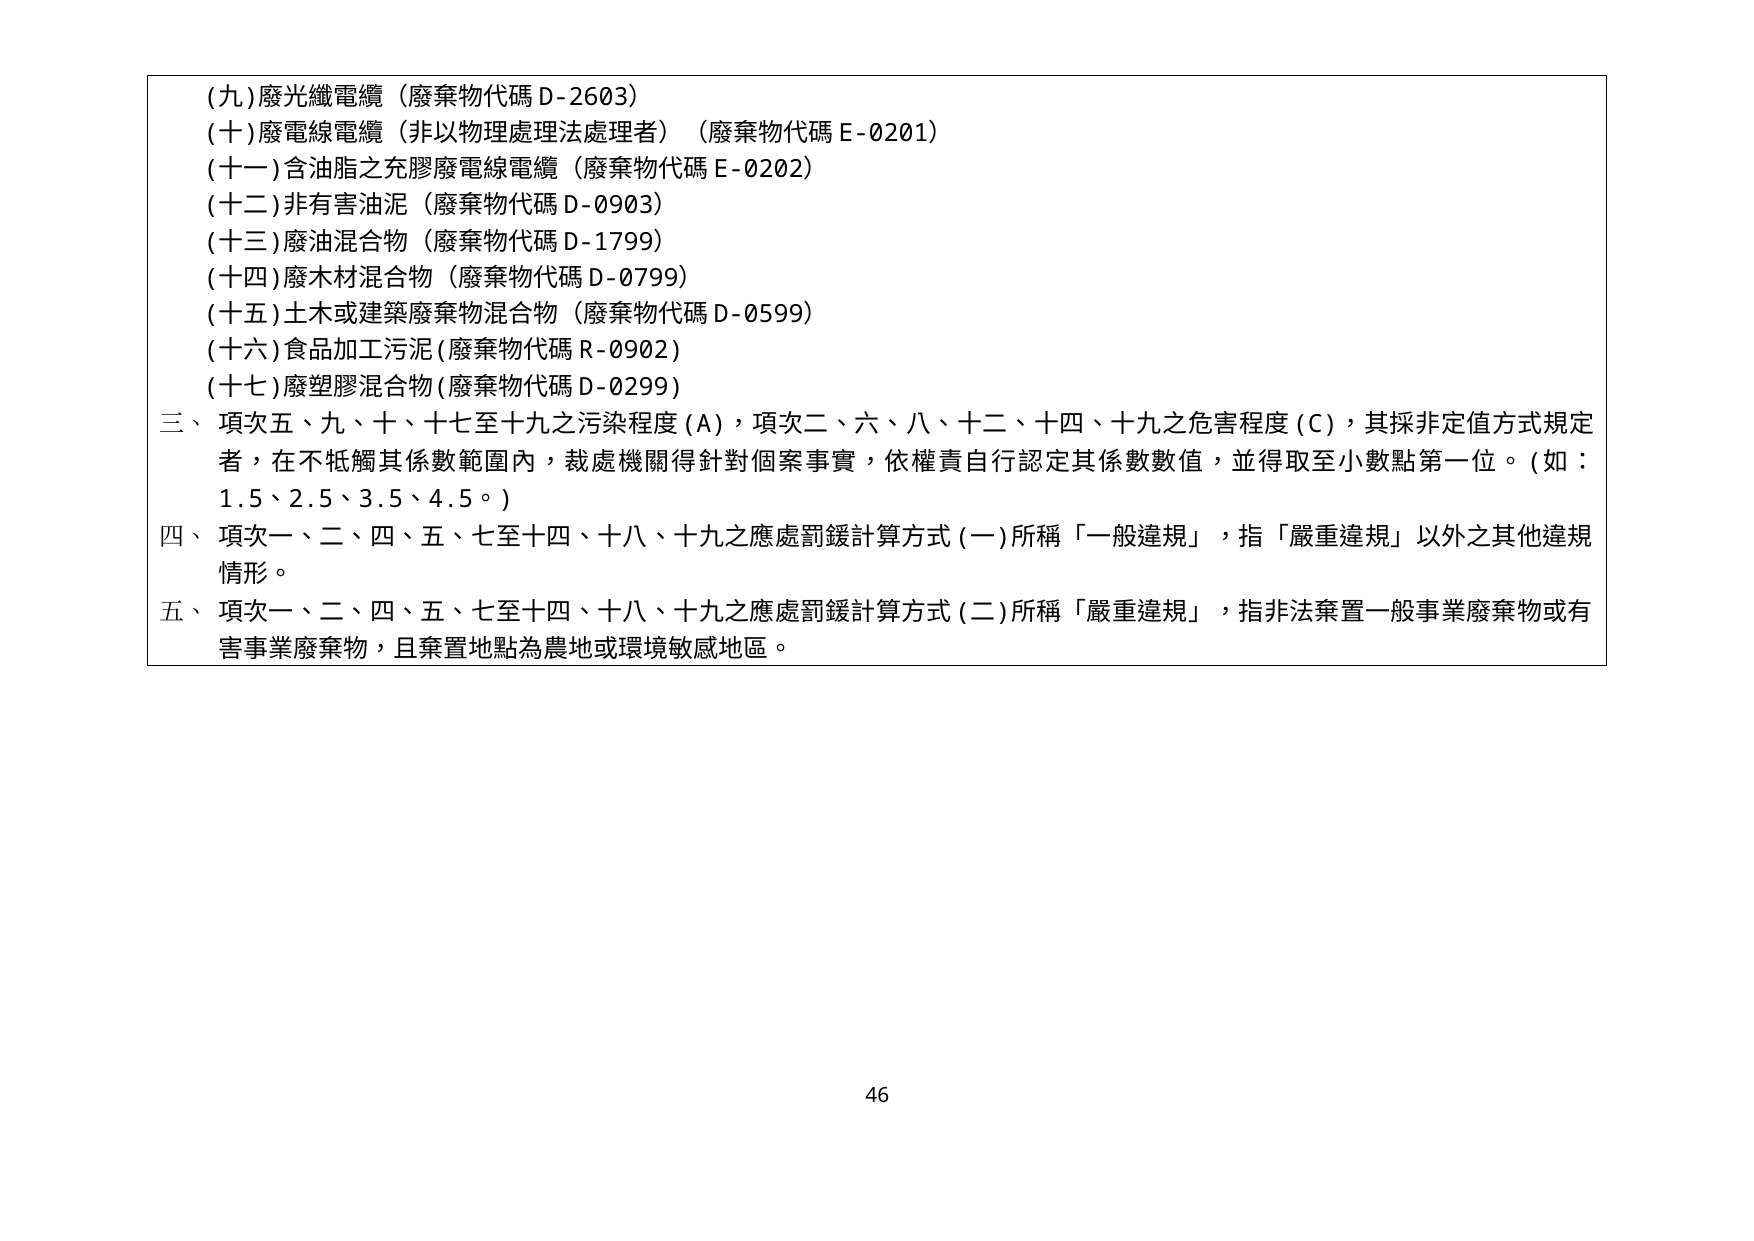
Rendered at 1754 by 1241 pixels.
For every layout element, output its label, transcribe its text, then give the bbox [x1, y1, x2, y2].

table_cell (九)廢光纖電纜（廢棄物代碼D-2603） (十)廢電線電纜（非以物理處理法處理者）（廢棄物代碼E-0201） (十一)含油脂之充膠廢電線電纜（廢棄物代碼E-0202） (十二)非有害油泥（廢棄物代碼D-0903） (十三)廢油混合物（廢棄物代碼D-1799） (十四)廢木材混合物（廢棄物代碼D-0799） (十五)土木或建築廢棄物混合物（廢棄物代碼D-0599） (十六)食品加工污泥(廢棄物代碼R-0902) (十七)廢塑膠混合物(廢棄物代碼D-0299) 項次五、九、十、十七至十九之污染程度(A)，項次二、六、八、十二、十四、十九之危害程度(C)，其採非定值方式規定者，在不牴觸其係數範圍內，裁處機關得針對個案事實，依權責自行認定其係數數值，並得取至小數點第一位。(如：1.5、2.5、3.5、4.5。) 項次一、二、四、五、七至十四、十八、十九之應處罰鍰計算方式(一)所稱「一般違規」，指「嚴重違規」以外之其他違規情形。 項次一、二、四、五、七至十四、十八、十九之應處罰鍰計算方式(二)所稱「嚴重違規」，指非法棄置一般事業廢棄物或有害事業廢棄物，且棄置地點為農地或環境敏感地區。 [148, 76, 1606, 665]
